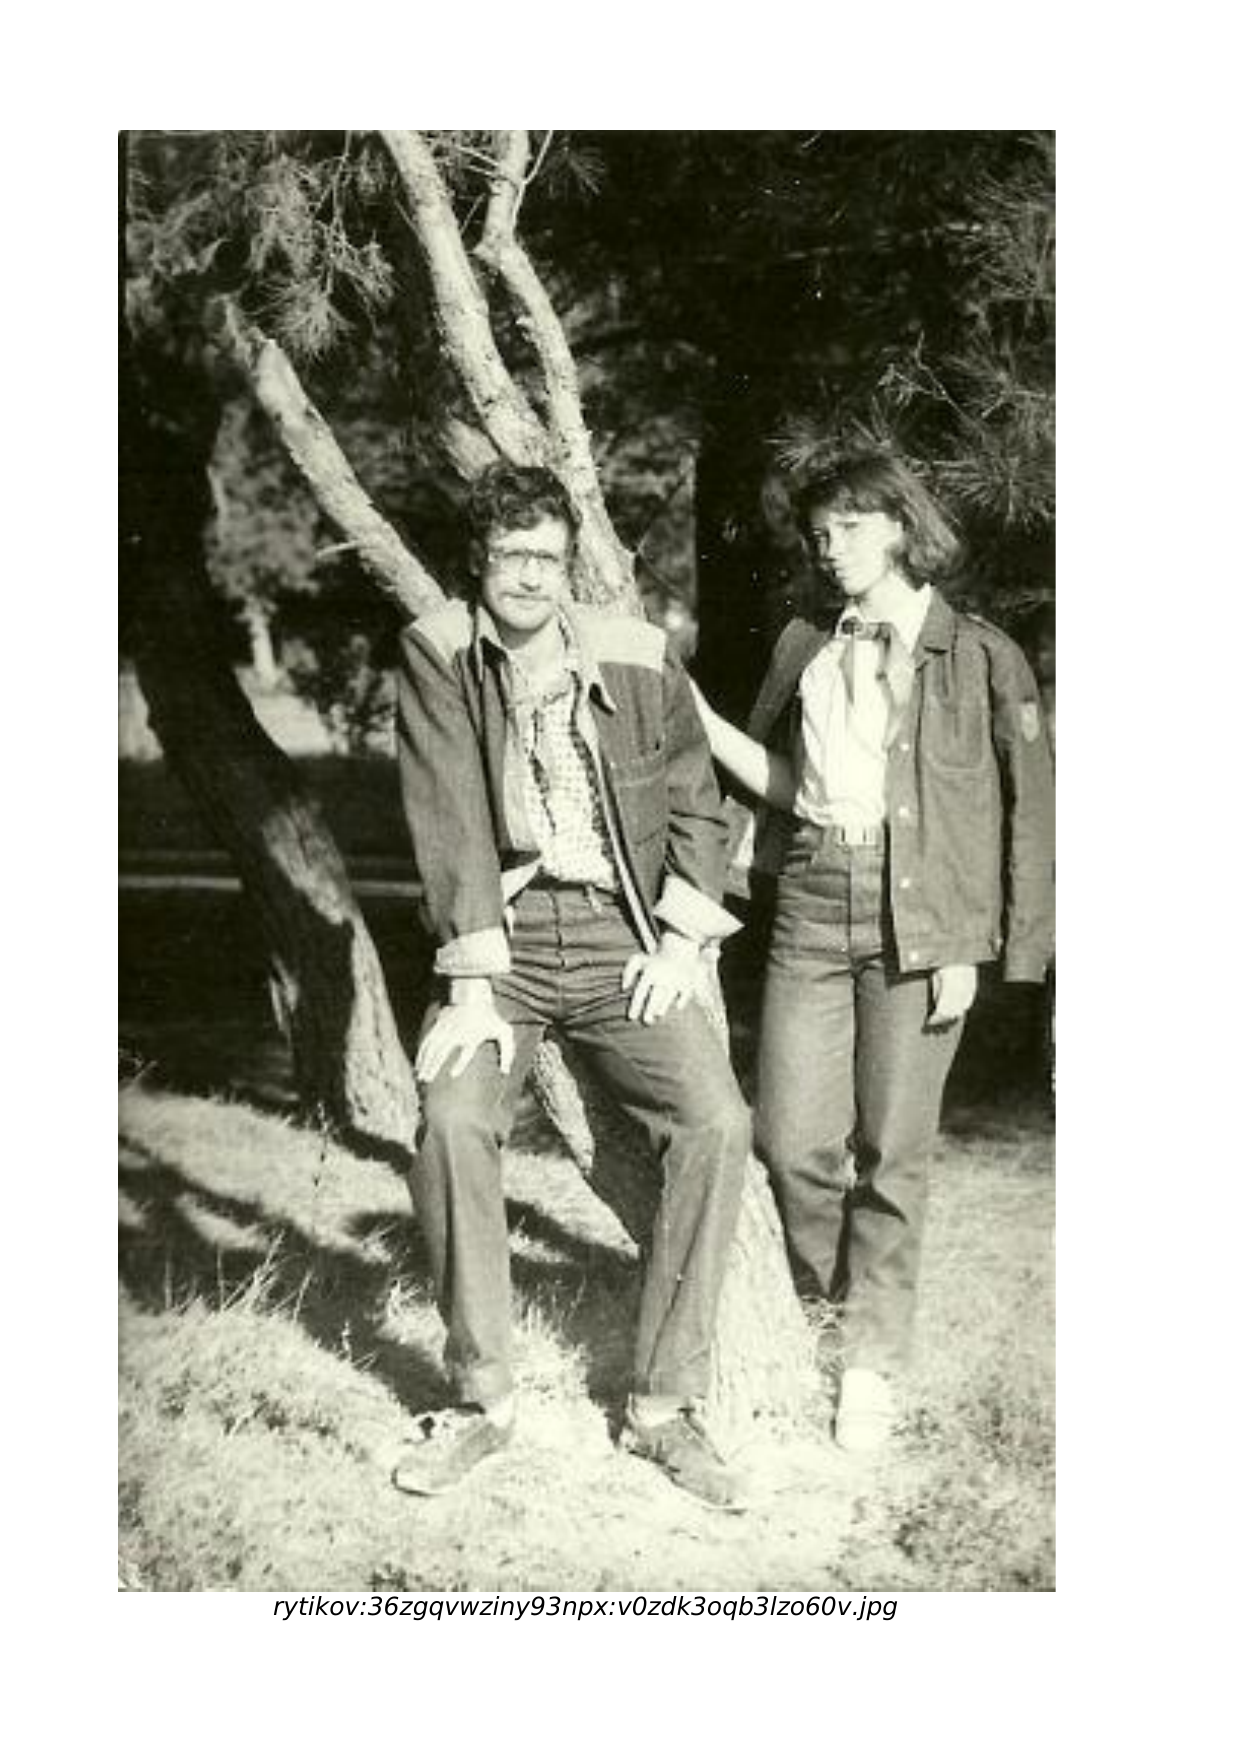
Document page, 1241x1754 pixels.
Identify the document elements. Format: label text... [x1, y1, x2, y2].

text rytikov:36zgqvwziny93npx:v0zdk3oqb3lzo60v.jpg [118, 1592, 1056, 1621]
picture [118, 130, 1056, 1592]
